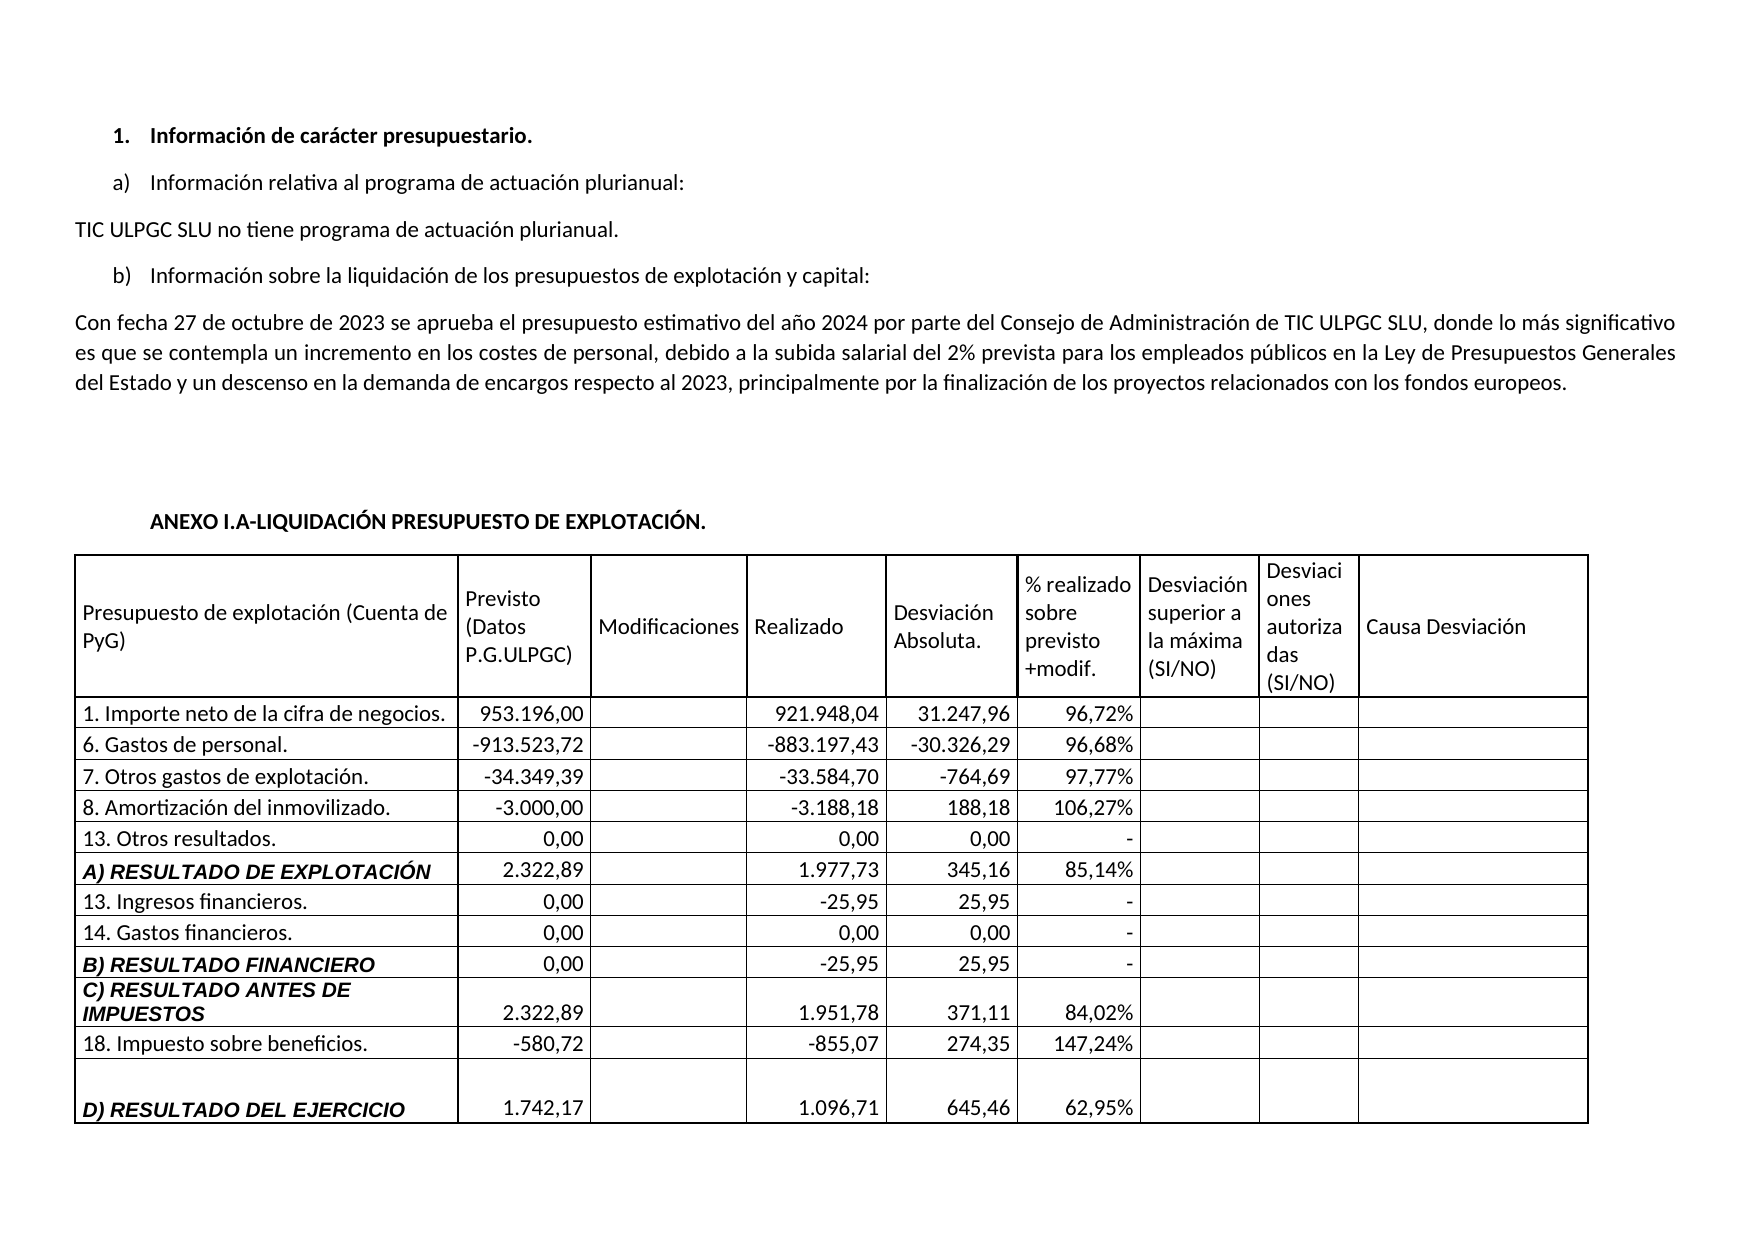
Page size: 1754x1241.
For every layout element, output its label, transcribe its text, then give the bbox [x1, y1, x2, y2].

table_cell [591, 853, 746, 883]
table_cell [1141, 791, 1259, 821]
table_cell 13. Ingresos financieros. [76, 885, 457, 915]
table_cell 0,00 [459, 885, 590, 915]
table_cell 0,00 [887, 916, 1017, 946]
table_cell [1260, 791, 1358, 821]
table_cell - [1018, 885, 1140, 915]
table_cell -580,72 [459, 1027, 590, 1057]
table_cell 1.977,73 [747, 853, 886, 883]
table_cell C) RESULTADO ANTES DE IMPUESTOS [76, 978, 457, 1026]
table_cell 921.948,04 [747, 698, 886, 727]
table_cell [1359, 698, 1587, 727]
table_cell [1359, 1027, 1587, 1057]
list Información relativa al programa de actuación plurianual: [112, 168, 1679, 196]
table_cell -25,95 [747, 885, 886, 915]
table_cell [1260, 728, 1358, 758]
table_cell [591, 822, 746, 852]
table_cell 25,95 [887, 885, 1017, 915]
table_cell 25,95 [887, 947, 1017, 977]
table_header Desviación superior a la máxima (SI/NO) [1141, 556, 1258, 696]
table_cell [1260, 822, 1358, 852]
table_cell B) RESULTADO FINANCIERO [76, 947, 457, 977]
table_cell [591, 947, 746, 977]
table_cell [1141, 916, 1259, 946]
table_cell [1359, 885, 1587, 915]
table_cell [591, 1059, 746, 1122]
table_cell 62,95% [1018, 1059, 1140, 1122]
table_cell [1260, 978, 1358, 1026]
table_cell [1141, 760, 1259, 790]
table_cell 96,68% [1018, 728, 1140, 758]
table_cell [1359, 791, 1587, 821]
table_cell [1141, 853, 1259, 883]
list ANEXO I.A-LIQUIDACIÓN PRESUPUESTO DE EXPLOTACIÓN. [150, 507, 1679, 535]
table_cell -3.000,00 [459, 791, 590, 821]
table_cell 18. Impuesto sobre beneficios. [76, 1027, 457, 1057]
table_cell 14. Gastos financieros. [76, 916, 457, 946]
table_header Previsto (Datos P.G.ULPGC) [459, 556, 590, 696]
table_cell [1359, 853, 1587, 883]
table_header Desviación Absoluta. [887, 556, 1016, 696]
table_cell -25,95 [747, 947, 886, 977]
table_cell 7. Otros gastos de explotación. [76, 760, 457, 790]
table_header Desviaciones autorizadas (SI/NO) [1260, 556, 1358, 696]
table_cell 1.096,71 [747, 1059, 886, 1122]
table_cell -855,07 [747, 1027, 886, 1057]
table_cell 188,18 [887, 791, 1017, 821]
table_cell [1260, 885, 1358, 915]
list Información sobre la liquidación de los presupuestos de explotación y capital: [112, 261, 1679, 289]
table_cell [591, 916, 746, 946]
table_cell - [1018, 947, 1140, 977]
table_cell 84,02% [1018, 978, 1140, 1026]
table_cell [1141, 728, 1259, 758]
table_header Modificaciones [592, 556, 746, 696]
table_cell [1141, 885, 1259, 915]
table_cell [591, 728, 746, 758]
table_cell - [1018, 916, 1140, 946]
table_cell [1359, 760, 1587, 790]
table_cell 1.951,78 [747, 978, 886, 1026]
table_cell 106,27% [1018, 791, 1140, 821]
table_cell [1260, 760, 1358, 790]
table_header Causa Desviación [1360, 556, 1587, 696]
table_cell [591, 760, 746, 790]
table_cell 371,11 [887, 978, 1017, 1026]
table_cell 6. Gastos de personal. [76, 728, 457, 758]
table_cell [1260, 1027, 1358, 1057]
table_cell [591, 978, 746, 1026]
table_cell 274,35 [887, 1027, 1017, 1057]
table_cell [1141, 698, 1259, 727]
table_cell 8. Amortización del inmovilizado. [76, 791, 457, 821]
list Información de carácter presupuestario. [112, 122, 1679, 149]
table_cell 97,77% [1018, 760, 1140, 790]
table_header Presupuesto de explotación (Cuenta de PyG) [76, 556, 457, 696]
table_cell 0,00 [459, 916, 590, 946]
table_cell -30.326,29 [887, 728, 1017, 758]
table_cell [1260, 947, 1358, 977]
table_cell [1359, 822, 1587, 852]
table_cell 645,46 [887, 1059, 1017, 1122]
table_cell 345,16 [887, 853, 1017, 883]
table_cell 0,00 [747, 822, 886, 852]
table_cell [1141, 1027, 1259, 1057]
table_cell 2.322,89 [459, 853, 590, 883]
table_cell [1260, 853, 1358, 883]
table_cell [1260, 698, 1358, 727]
table_cell 953.196,00 [459, 698, 590, 727]
table_cell [1141, 822, 1259, 852]
table_cell -33.584,70 [747, 760, 886, 790]
table_cell [1141, 978, 1259, 1026]
table_cell -3.188,18 [747, 791, 886, 821]
table_cell 0,00 [459, 947, 590, 977]
table_cell 85,14% [1018, 853, 1140, 883]
table_cell [591, 1027, 746, 1057]
text Con fecha 27 de octubre de 2023 se aprueba el presupuesto estimativo del año 2024 por parte del Consejo de Administración de TIC ULPGC SLU, donde lo más significativo es que se contempla un incremento en los costes de personal, debido a la subida salarial del 2% prevista para los empleados públicos en la Ley de Presupuestos Generales del Estado y un descenso en la demanda de encargos respecto al 2023, principalmente por la finalización de los proyectos relacionados con los fondos europeos. [75, 308, 1679, 396]
table_cell A) RESULTADO DE EXPLOTACIÓN [76, 853, 457, 883]
table_cell -764,69 [887, 760, 1017, 790]
table_cell [591, 791, 746, 821]
table_cell 31.247,96 [887, 698, 1017, 727]
table_cell [1141, 947, 1259, 977]
table_cell -883.197,43 [747, 728, 886, 758]
table_header Realizado [748, 556, 885, 696]
table_cell 96,72% [1018, 698, 1140, 727]
text TIC ULPGC SLU no tiene programa de actuación plurianual. [75, 215, 1679, 243]
table_cell [591, 885, 746, 915]
table_cell [1359, 728, 1587, 758]
table_cell 1. Importe neto de la cifra de negocios. [76, 698, 457, 727]
table_cell 0,00 [887, 822, 1017, 852]
table_cell 0,00 [459, 822, 590, 852]
table_cell 1.742,17 [459, 1059, 590, 1122]
table_cell D) RESULTADO DEL EJERCICIO [76, 1059, 457, 1122]
table_cell [1359, 916, 1587, 946]
table_cell [1359, 978, 1587, 1026]
table_cell [1260, 916, 1358, 946]
table_cell [1141, 1059, 1259, 1122]
table_cell 13. Otros resultados. [76, 822, 457, 852]
table_cell [591, 698, 746, 727]
table_cell [1359, 947, 1587, 977]
table_cell - [1018, 822, 1140, 852]
table_cell 147,24% [1018, 1027, 1140, 1057]
table_cell [1260, 1059, 1358, 1122]
table_header % realizado sobre previsto +modif. [1019, 556, 1139, 696]
table_cell [1359, 1059, 1587, 1122]
table_cell -34.349,39 [459, 760, 590, 790]
table_cell 2.322,89 [459, 978, 590, 1026]
table_cell -913.523,72 [459, 728, 590, 758]
table_cell 0,00 [747, 916, 886, 946]
